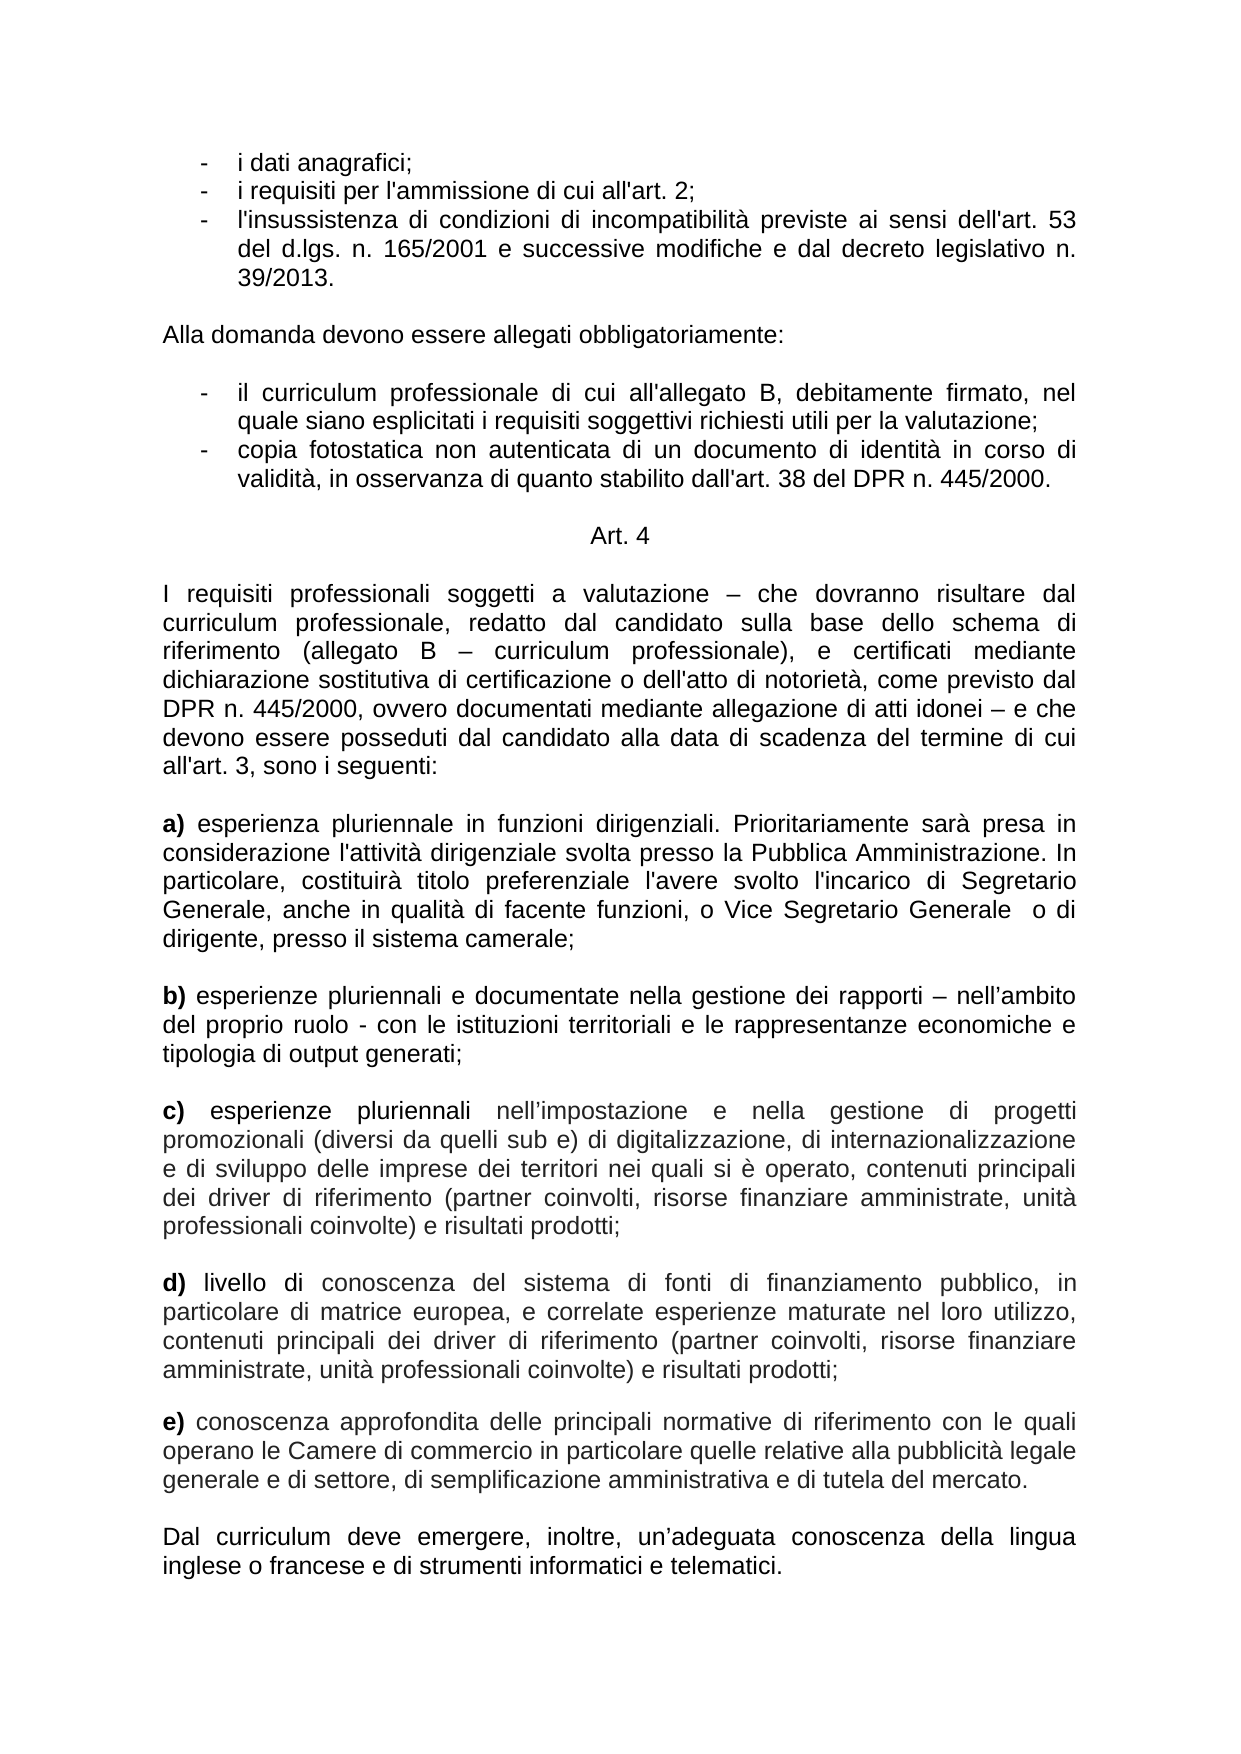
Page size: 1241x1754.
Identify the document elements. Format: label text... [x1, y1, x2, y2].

text b) esperienze pluriennali e documentate nella gestione dei rapporti – nell’ambito del proprio ruolo - con le istituzioni territoriali e le rappresentanze economiche e tipologia di output generati; [162, 981, 1078, 1068]
text c) esperienze pluriennali nell’impostazione e nella gestione di progetti promozionali (diversi da quelli sub e) di digitalizzazione, di internazionalizzazione e di sviluppo delle imprese dei territori nei quali si è operato, contenuti principali dei driver di riferimento (partner coinvolti, risorse finanziare amministrate, unità professionali coinvolte) e risultati prodotti; [162, 1096, 1078, 1240]
list copia fotostatica non autenticata di un documento di identità in corso di validità, in osservanza di quanto stabilito dall'art. 38 del DPR n. 445/2000. [200, 435, 1078, 493]
text Dal curriculum deve emergere, inoltre, un’adeguata conoscenza della lingua inglese o francese e di strumenti informatici e telematici. [162, 1522, 1078, 1580]
list l'insussistenza di condizioni di incompatibilità previste ai sensi dell'art. 53 del d.lgs. n. 165/2001 e successive modifiche e dal decreto legislativo n. 39/2013. [200, 205, 1078, 291]
text Art. 4 [162, 521, 1078, 550]
text d) livello di conoscenza del sistema di fonti di finanziamento pubblico, in particolare di matrice europea, e correlate esperienze maturate nel loro utilizzo, contenuti principali dei driver di riferimento (partner coinvolti, risorse finanziare amministrate, unità professionali coinvolte) e risultati prodotti; [162, 1268, 1078, 1383]
list i dati anagrafici; [200, 148, 1078, 176]
text I requisiti professionali soggetti a valutazione – che dovranno risultare dal curriculum professionale, redatto dal candidato sulla base dello schema di riferimento (allegato B – curriculum professionale), e certificati mediante dichiarazione sostitutiva di certificazione o dell'atto di notorietà, come previsto dal DPR n. 445/2000, ovvero documentati mediante allegazione di atti idonei – e che devono essere posseduti dal candidato alla data di scadenza del termine di cui all'art. 3, sono i seguenti: [162, 579, 1078, 780]
list i requisiti per l'ammissione di cui all'art. 2; [200, 176, 1078, 205]
list il curriculum professionale di cui all'allegato B, debitamente firmato, nel quale siano esplicitati i requisiti soggettivi richiesti utili per la valutazione; [200, 378, 1078, 435]
text a) esperienza pluriennale in funzioni dirigenziali. Prioritariamente sarà presa in considerazione l'attività dirigenziale svolta presso la Pubblica Amministrazione. In particolare, costituirà titolo preferenziale l'avere svolto l'incarico di Segretario Generale, anche in qualità di facente funzioni, o Vice Segretario Generale o di dirigente, presso il sistema camerale; [162, 809, 1078, 953]
text Alla domanda devono essere allegati obbligatoriamente: [162, 320, 1078, 349]
text e) conoscenza approfondita delle principali normative di riferimento con le quali operano le Camere di commercio in particolare quelle relative alla pubblicità legale generale e di settore, di semplificazione amministrativa e di tutela del mercato. [162, 1383, 1078, 1494]
